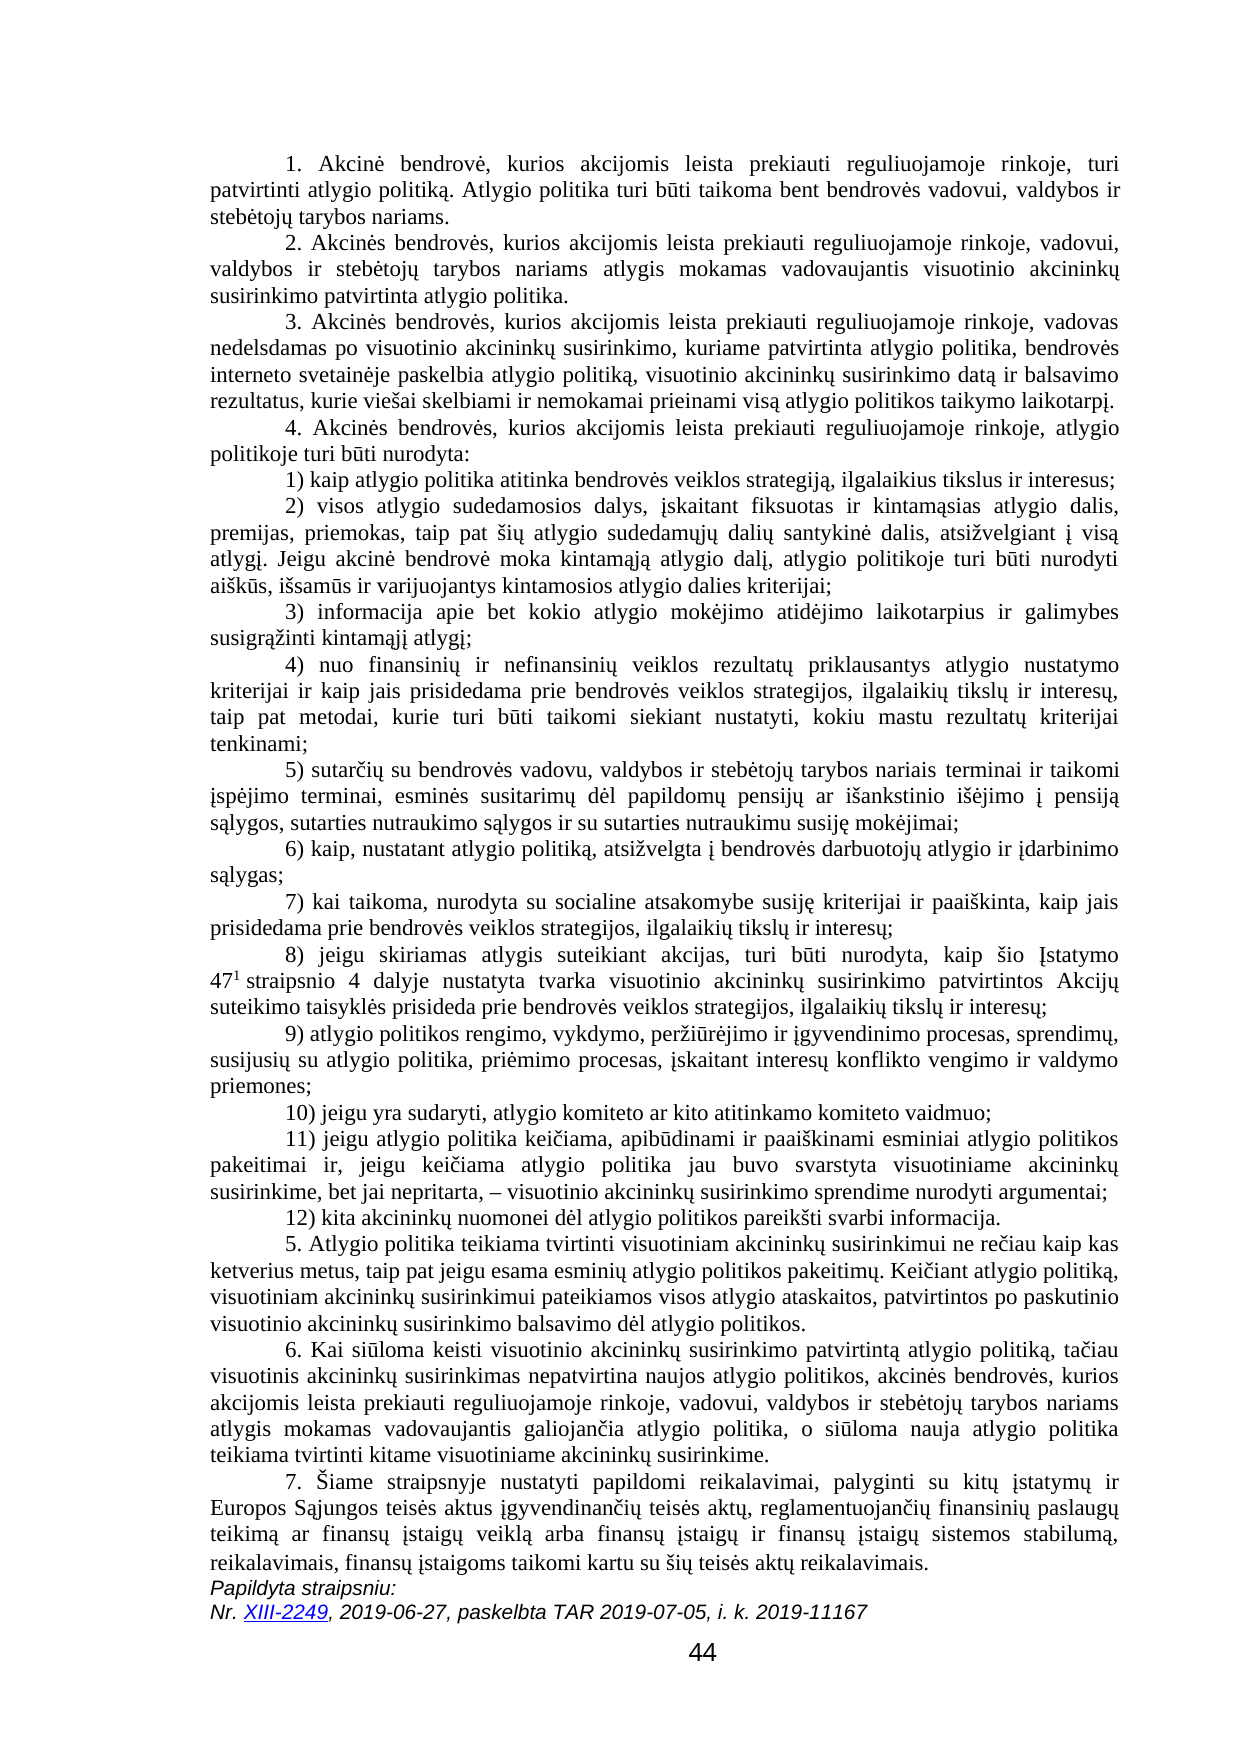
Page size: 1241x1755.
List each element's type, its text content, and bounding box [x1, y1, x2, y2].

text Nr. XIII-2249, 2019-06-27, paskelbta TAR 2019-07-05, i. k. 2019-11167 [210, 1599, 1120, 1623]
text 6) kaip, nustatant atlygio politiką, atsižvelgta į bendrovės darbuotojų atlygio ir įdarbinimo sąlygas; [210, 835, 1120, 888]
text 7. Šiame straipsnyje nustatyti papildomi reikalavimai, palyginti su kitų įstatymų ir Europos Sąjungos teisės aktus įgyvendinančių teisės aktų, reglamentuojančių finansinių paslaugų teikimą ar finansų įstaigų veiklą arba finansų įstaigų ir finansų įstaigų sistemos stabilumą, reikalavimais, finansų įstaigoms taikomi kartu su šių teisės aktų reikalavimais. [210, 1468, 1120, 1576]
text 1) kaip atlygio politika atitinka bendrovės veiklos strategiją, ilgalaikius tikslus ir interesus; [210, 466, 1120, 493]
text 2) visos atlygio sudedamosios dalys, įskaitant fiksuotas ir kintamąsias atlygio dalis, premijas, priemokas, taip pat šių atlygio sudedamųjų dalių santykinė dalis, atsižvelgiant į visą atlygį. Jeigu akcinė bendrovė moka kintamąją atlygio dalį, atlygio politikoje turi būti nurodyti aiškūs, išsamūs ir varijuojantys kintamosios atlygio dalies kriterijai; [210, 493, 1120, 598]
text 1. Akcinė bendrovė, kurios akcijomis leista prekiauti reguliuojamoje rinkoje, turi patvirtinti atlygio politiką. Atlygio politika turi būti taikoma bent bendrovės vadovui, valdybos ir stebėtojų tarybos nariams. [210, 150, 1120, 229]
text 7) kai taikoma, nurodyta su socialine atsakomybe susiję kriterijai ir paaiškinta, kaip jais prisidedama prie bendrovės veiklos strategijos, ilgalaikių tikslų ir interesų; [210, 888, 1120, 941]
text 3. Akcinės bendrovės, kurios akcijomis leista prekiauti reguliuojamoje rinkoje, vadovas nedelsdamas po visuotinio akcininkų susirinkimo, kuriame patvirtinta atlygio politika, bendrovės interneto svetainėje paskelbia atlygio politiką, visuotinio akcininkų susirinkimo datą ir balsavimo rezultatus, kurie viešai skelbiami ir nemokamai prieinami visą atlygio politikos taikymo laikotarpį. [210, 308, 1120, 413]
text 11) jeigu atlygio politika keičiama, apibūdinami ir paaiškinami esminiai atlygio politikos pakeitimai ir, jeigu keičiama atlygio politika jau buvo svarstyta visuotiniame akcininkų susirinkime, bet jai nepritarta, – visuotinio akcininkų susirinkimo sprendime nurodyti argumentai; [210, 1125, 1120, 1204]
text 12) kita akcininkų nuomonei dėl atlygio politikos pareikšti svarbi informacija. [210, 1204, 1120, 1231]
text 8) jeigu skiriamas atlygis suteikiant akcijas, turi būti nurodyta, kaip šio Įstatymo 471 straipsnio 4 dalyje nustatyta tvarka visuotinio akcininkų susirinkimo patvirtintos Akcijų suteikimo taisyklės prisideda prie bendrovės veiklos strategijos, ilgalaikių tikslų ir interesų; [210, 941, 1120, 1020]
text 10) jeigu yra sudaryti, atlygio komiteto ar kito atitinkamo komiteto vaidmuo; [210, 1099, 1120, 1125]
text 9) atlygio politikos rengimo, vykdymo, peržiūrėjimo ir įgyvendinimo procesas, sprendimų, susijusių su atlygio politika, priėmimo procesas, įskaitant interesų konflikto vengimo ir valdymo priemones; [210, 1020, 1120, 1099]
text 3) informacija apie bet kokio atlygio mokėjimo atidėjimo laikotarpius ir galimybes susigrąžinti kintamąjį atlygį; [210, 598, 1120, 651]
text 5) sutarčių su bendrovės vadovu, valdybos ir stebėtojų tarybos nariais terminai ir taikomi įspėjimo terminai, esminės susitarimų dėl papildomų pensijų ar išankstinio išėjimo į pensiją sąlygos, sutarties nutraukimo sąlygos ir su sutarties nutraukimu susiję mokėjimai; [210, 756, 1120, 835]
text Papildyta straipsniu: [210, 1576, 1120, 1599]
text 5. Atlygio politika teikiama tvirtinti visuotiniam akcininkų susirinkimui ne rečiau kaip kas ketverius metus, taip pat jeigu esama esminių atlygio politikos pakeitimų. Keičiant atlygio politiką, visuotiniam akcininkų susirinkimui pateikiamos visos atlygio ataskaitos, patvirtintos po paskutinio visuotinio akcininkų susirinkimo balsavimo dėl atlygio politikos. [210, 1231, 1120, 1336]
text 4. Akcinės bendrovės, kurios akcijomis leista prekiauti reguliuojamoje rinkoje, atlygio politikoje turi būti nurodyta: [210, 413, 1120, 466]
text 4) nuo finansinių ir nefinansinių veiklos rezultatų priklausantys atlygio nustatymo kriterijai ir kaip jais prisidedama prie bendrovės veiklos strategijos, ilgalaikių tikslų ir interesų, taip pat metodai, kurie turi būti taikomi siekiant nustatyti, kokiu mastu rezultatų kriterijai tenkinami; [210, 651, 1120, 756]
text 2. Akcinės bendrovės, kurios akcijomis leista prekiauti reguliuojamoje rinkoje, vadovui, valdybos ir stebėtojų tarybos nariams atlygis mokamas vadovaujantis visuotinio akcininkų susirinkimo patvirtinta atlygio politika. [210, 229, 1120, 308]
text 6. Kai siūloma keisti visuotinio akcininkų susirinkimo patvirtintą atlygio politiką, tačiau visuotinis akcininkų susirinkimas nepatvirtina naujos atlygio politikos, akcinės bendrovės, kurios akcijomis leista prekiauti reguliuojamoje rinkoje, vadovui, valdybos ir stebėtojų tarybos nariams atlygis mokamas vadovaujantis galiojančia atlygio politika, o siūloma nauja atlygio politika teikiama tvirtinti kitame visuotiniame akcininkų susirinkime. [210, 1336, 1120, 1468]
